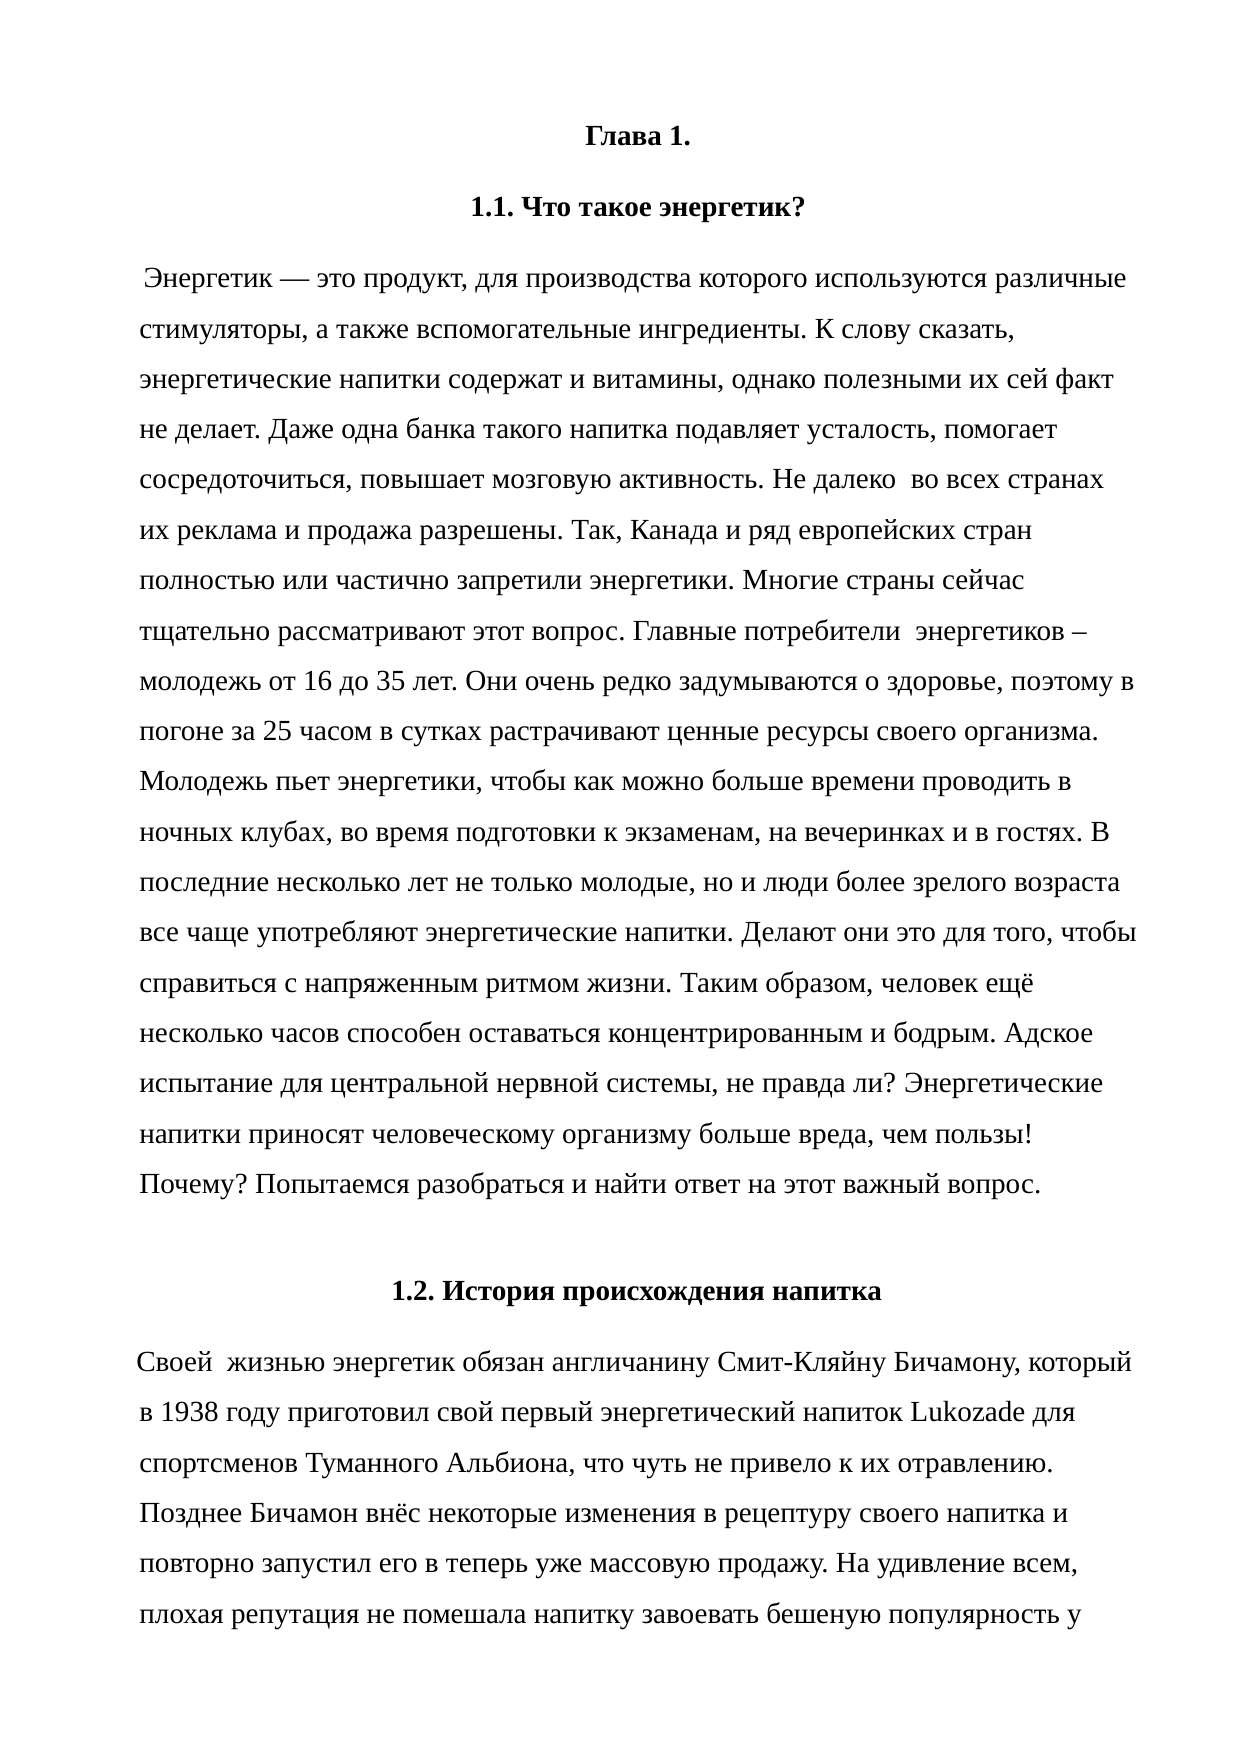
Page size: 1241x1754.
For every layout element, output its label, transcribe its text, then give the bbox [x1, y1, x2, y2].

text Своей жизнью энергетик обязан англичанину Смит-Кляйну Бичамону, который в 1938 году приготовил свой первый энергетический напиток Lukozade для спортсменов Туманного Альбиона, что чуть не привело к их отравлению. Позднее Бичамон внёс некоторые изменения в рецептуру своего напитка и повторно запустил его в теперь уже массовую продажу. На удивление всем, плохая репутация не помешала напитку завоевать бешеную популярность у [136, 1344, 1137, 1629]
text 1.2. История происхождения напитка [136, 1273, 1137, 1307]
list 1.1. Что такое энергетик? [139, 189, 1137, 223]
text Энергетик — это продукт, для производства которого используются различные стимуляторы, а также вспомогательные ингредиенты. К слову сказать, энергетические напитки содержат и витамины, однако полезными их сей факт не делает. Даже одна банка такого напитка подавляет усталость, помогает сосредоточиться, повышает мозговую активность. Не далеко во всех странах их реклама и продажа разрешены. Так, Канада и ряд европейских стран полностью или частично запретили энергетики. Многие страны сейчас тщательно рассматривают этот вопрос. Главные потребители энергетиков – молодежь от 16 до 35 лет. Они очень редко задумываются о здоровье, поэтому в погоне за 25 часом в сутках растрачивают ценные ресурсы своего организма. Молодежь пьет энергетики, чтобы как можно больше времени проводить в ночных клубах, во время подготовки к экзаменам, на вечеринках и в гостях. В последние несколько лет не только молодые, но и люди более зрелого возраста все чаще употребляют энергетические напитки. Делают они это для того, чтобы справиться с напряженным ритмом жизни. Таким образом, человек ещё несколько часов способен оставаться концентрированным и бодрым. Адское испытание для центральной нервной системы, не правда ли? Энергетические напитки приносят человеческому организму больше вреда, чем пользы! Почему? Попытаемся разобраться и найти ответ на этот важный вопрос. [136, 260, 1137, 1239]
text Глава 1. [139, 118, 1137, 152]
